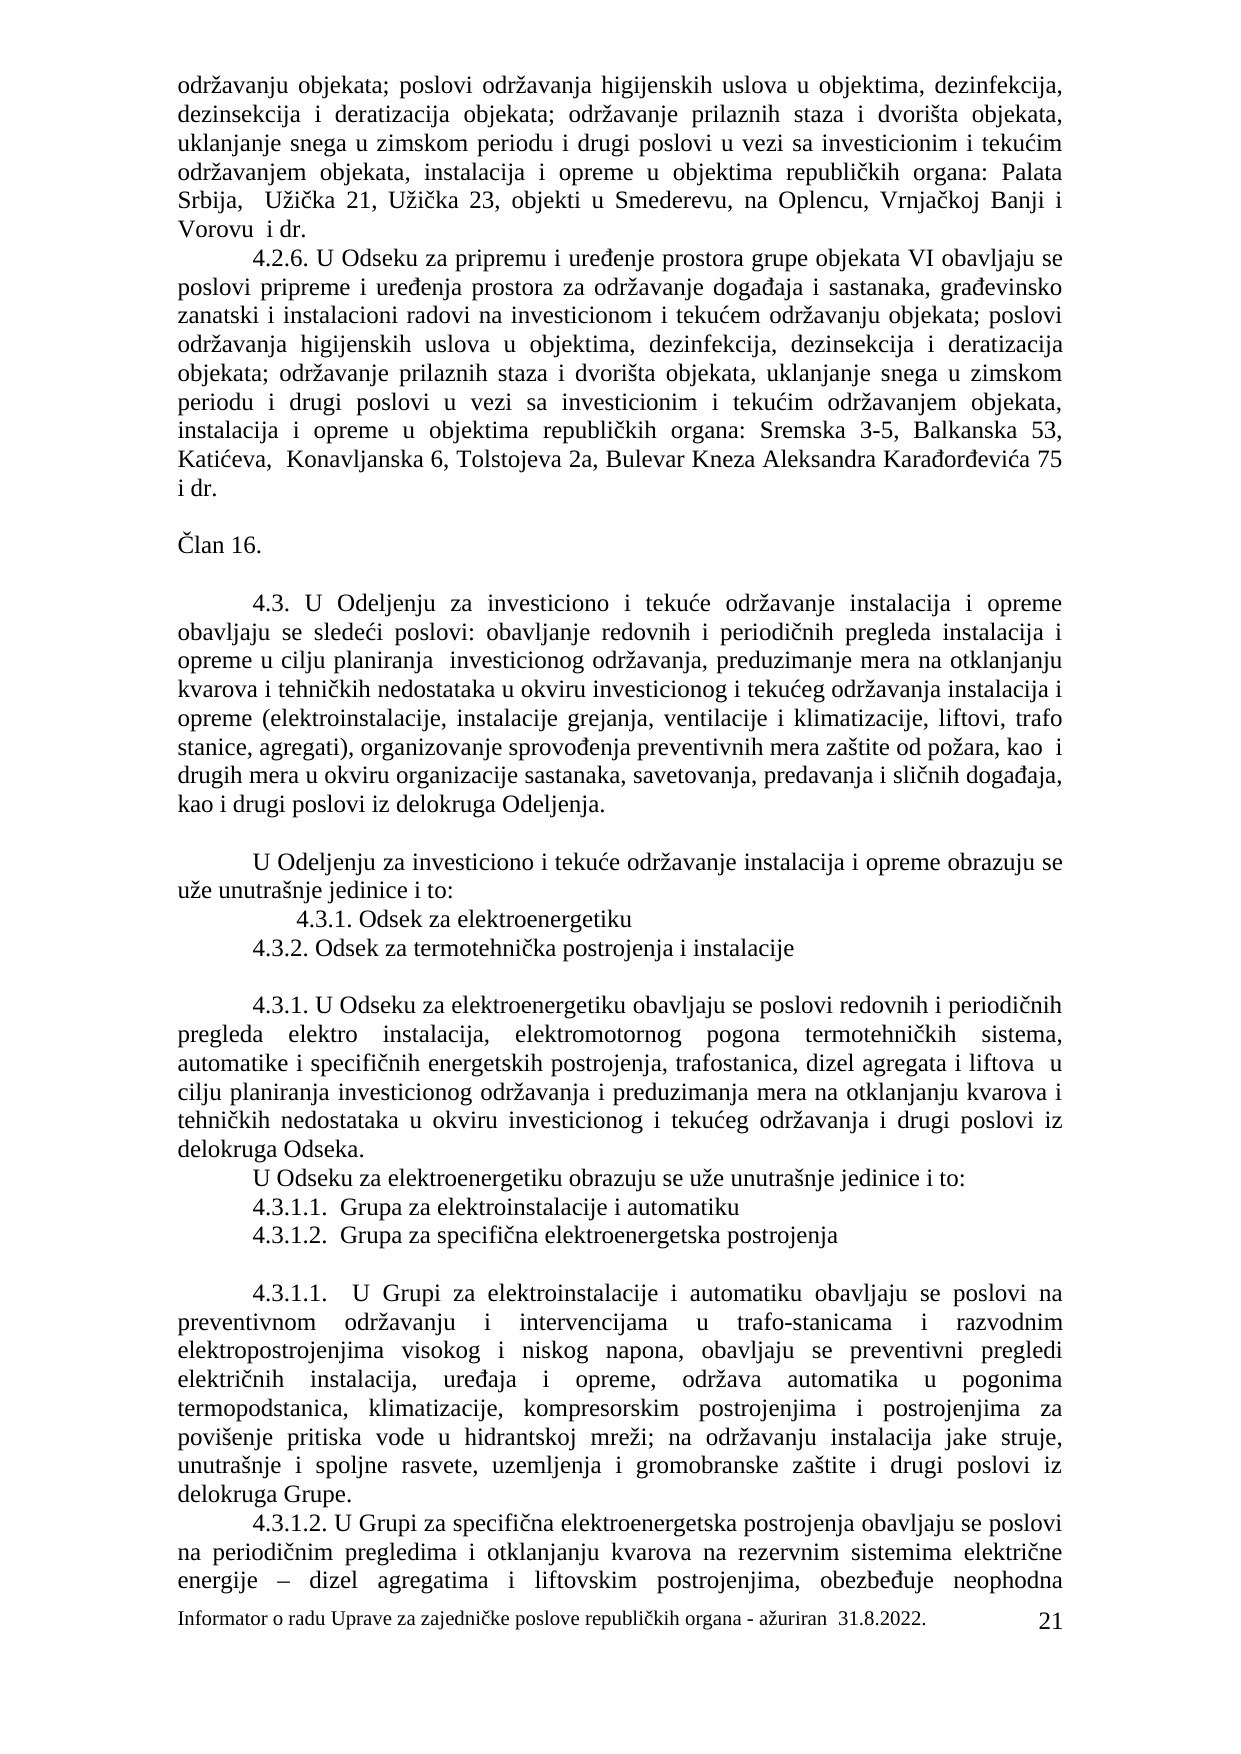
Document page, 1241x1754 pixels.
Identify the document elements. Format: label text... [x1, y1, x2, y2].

text Član 16. [177, 530, 1063, 559]
text U Odseku za elektroenergetiku obrazuju se uže unutrašnje jedinice i to: [177, 1163, 1063, 1192]
text U Odeljenju za investiciono i tekuće održavanje instalacija i opreme obrazuju se uže unutrašnje jedinice i to: [177, 847, 1063, 904]
text 4.3.2. Odsek za termotehnička postrojenja i instalacije [177, 933, 1063, 962]
text 4.3.1.1. U Grupi za elektroinstalacije i automatiku obavljaju se poslovi na preventivnom održavanju i intervencijama u trafo-stanicama i razvodnim elektropostrojenjima visokog i niskog napona, obavljaju se preventivni pregledi električnih instalacija, uređaja i opreme, održava automatika u pogonima termopodstanica, klimatizacije, kompresorskim postrojenjima i postrojenjima za povišenje pritiska vode u hidrantskoj mreži; na održavanju instalacija jake struje, unutrašnje i spoljne rasvete, uzemljenja i gromobranske zaštite i drugi poslovi iz delokruga Grupe. [177, 1278, 1063, 1508]
text 4.3.1.2. U Grupi za specifična elektroenergetska postrojenja obavljaju se poslovi na periodičnim pregledima i otklanjanju kvarova na rezervnim sistemima električne energije – dizel agregatima i liftovskim postrojenjima, obezbeđuje neophodna [177, 1508, 1063, 1594]
text 4.3.1. Odsek za elektroenergetiku [177, 904, 1063, 933]
text 4.3.1.1. Grupa za elektroinstalacije i automatiku [177, 1192, 1063, 1220]
text održavanju objekata; poslovi održavanja higijenskih uslova u objektima, dezinfekcija, dezinsekcija i deratizacija objekata; održavanje prilaznih staza i dvorišta objekata, uklanjanje snega u zimskom periodu i drugi poslovi u vezi sa investicionim i tekućim održavanjem objekata, instalacija i opreme u objektima republičkih organa: Palata Srbija, Užička 21, Užička 23, objekti u Smederevu, na Oplencu, Vrnjačkoj Banji i Vorovu i dr. [177, 70, 1063, 243]
text 4.3.1. U Odseku za elektroenergetiku obavljaju se poslovi redovnih i periodičnih pregleda elektro instalacija, elektromotornog pogona termotehničkih sistema, automatike i specifičnih energetskih postrojenja, trafostanica, dizel agregata i liftova u cilju planiranja investicionog održavanja i preduzimanja mera na otklanjanju kvarova i tehničkih nedostataka u okviru investicionog i tekućeg održavanja i drugi poslovi iz delokruga Odseka. [177, 990, 1063, 1163]
text 4.3.1.2. Grupa za specifična elektroenergetska postrojenja [177, 1220, 1063, 1249]
text 4.2.6. U Odseku za pripremu i uređenje prostora grupe objekata VI obavljaju se poslovi pripreme i uređenja prostora za održavanje događaja i sastanaka, građevinsko zanatski i instalacioni radovi na investicionom i tekućem održavanju objekata; poslovi održavanja higijenskih uslova u objektima, dezinfekcija, dezinsekcija i deratizacija objekata; održavanje prilaznih staza i dvorišta objekata, uklanjanje snega u zimskom periodu i drugi poslovi u vezi sa investicionim i tekućim održavanjem objekata, instalacija i opreme u objektima republičkih organa: Sremska 3-5, Balkanska 53, Katićeva, Konavljanska 6, Tolstojeva 2a, Bulevar Kneza Aleksandra Karađorđevića 75 i dr. [177, 243, 1063, 502]
text 4.3. U Odeljenju za investiciono i tekuće održavanje instalacija i opreme obavljaju se sledeći poslovi: obavljanje redovnih i periodičnih pregleda instalacija i opreme u cilju planiranja investicionog održavanja, preduzimanje mera na otklanjanju kvarova i tehničkih nedostataka u okviru investicionog i tekućeg održavanja instalacija i opreme (elektroinstalacije, instalacije grejanja, ventilacije i klimatizacije, liftovi, trafo stanice, agregati), organizovanje sprovođenja preventivnih mera zaštite od požara, kao i drugih mera u okviru organizacije sastanaka, savetovanja, predavanja i sličnih događaja, kao i drugi poslovi iz delokruga Odeljenja. [177, 588, 1063, 818]
